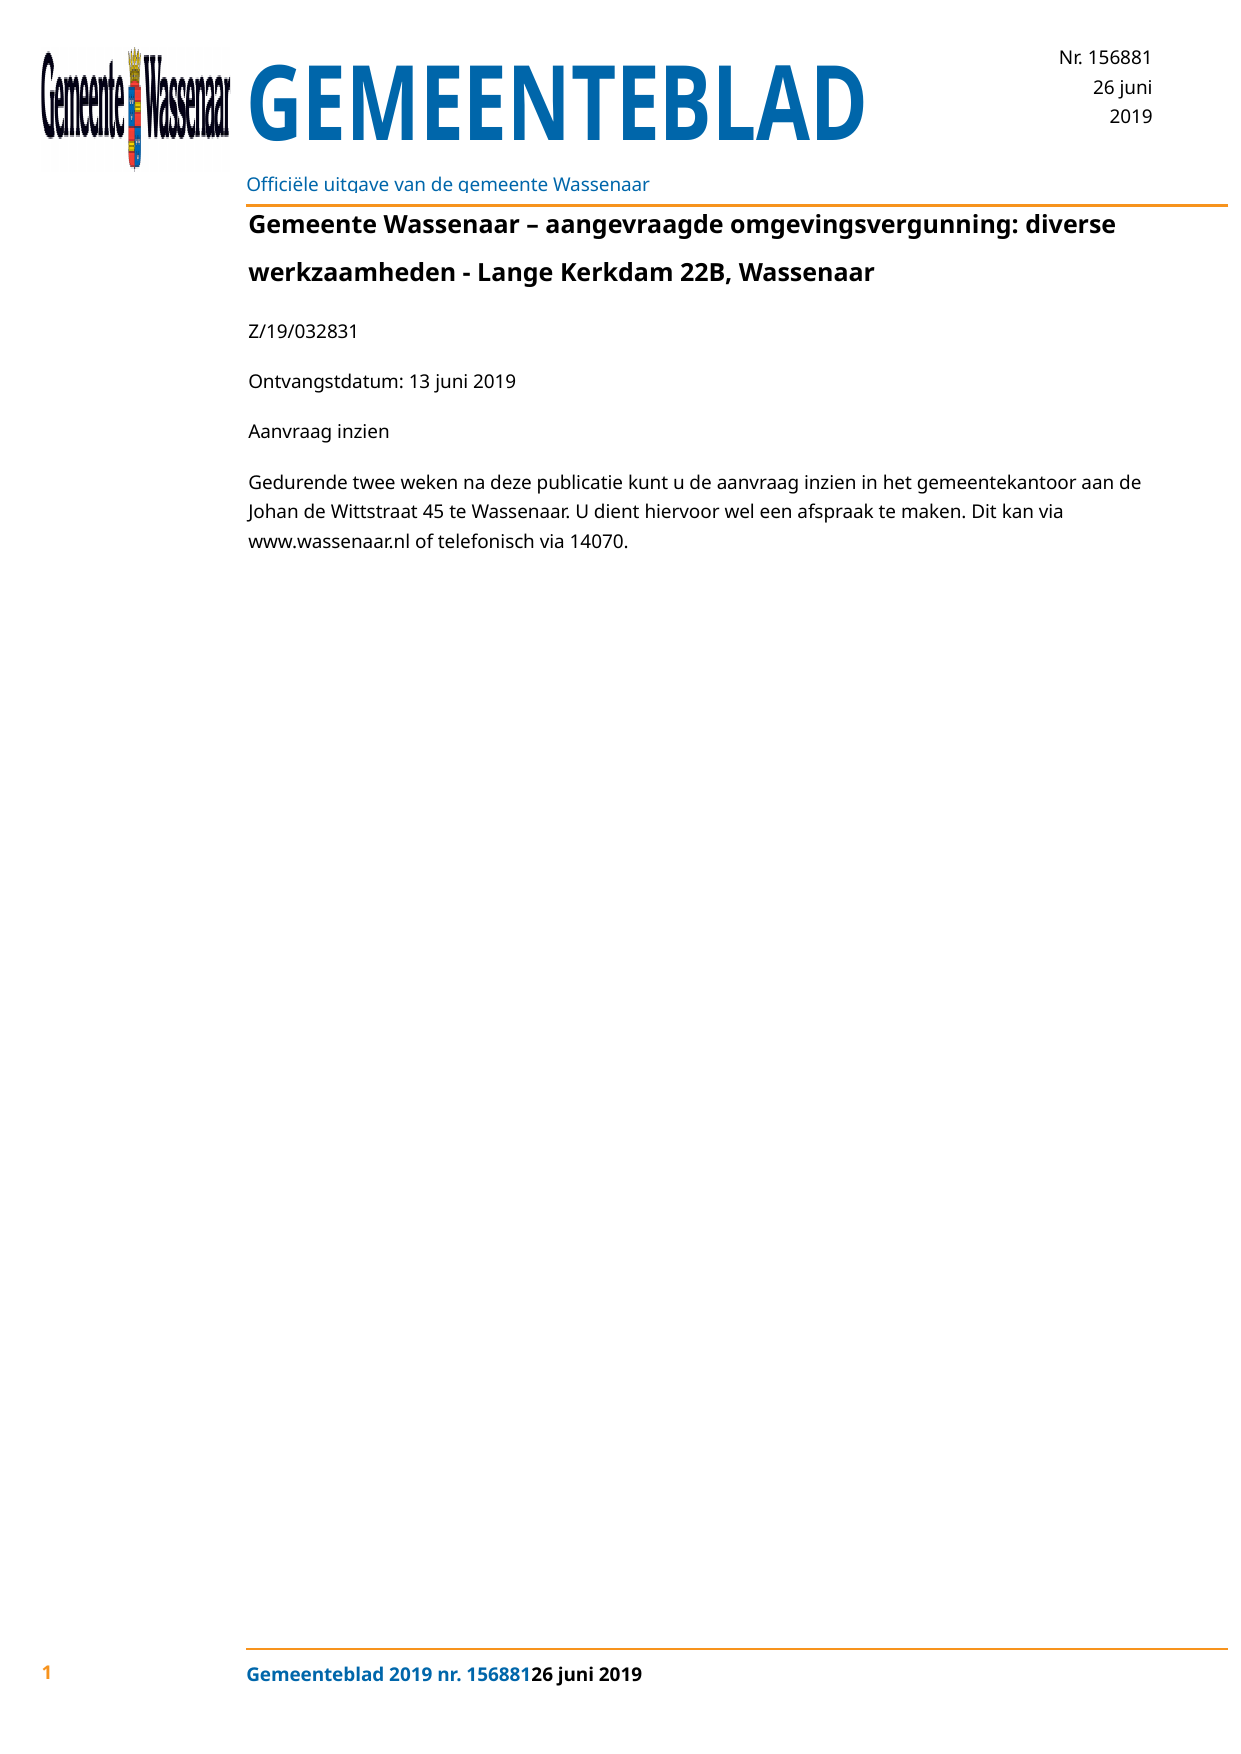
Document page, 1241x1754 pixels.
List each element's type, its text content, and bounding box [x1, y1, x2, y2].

text Gemeente Wassenaar – aangevraagde omgevingsvergunning: diverse werkzaamheden - Lange Kerkdam 22B, Wassenaar [248, 207, 1152, 288]
text Ontvangstdatum: 13 juni 2019 [248, 368, 1152, 394]
text Aanvraag inzien [248, 419, 1152, 444]
picture [41, 47, 231, 172]
text Gedurende twee weken na deze publicatie kunt u de aanvraag inzien in het gemeentekantoor aan de Johan de Wittstraat 45 te Wassenaar. U dient hiervoor wel een afspraak te maken. Dit kan via www.wassenaar.nl of telefonisch via 14070. [248, 469, 1152, 554]
text Z/19/032831 [248, 318, 1152, 344]
